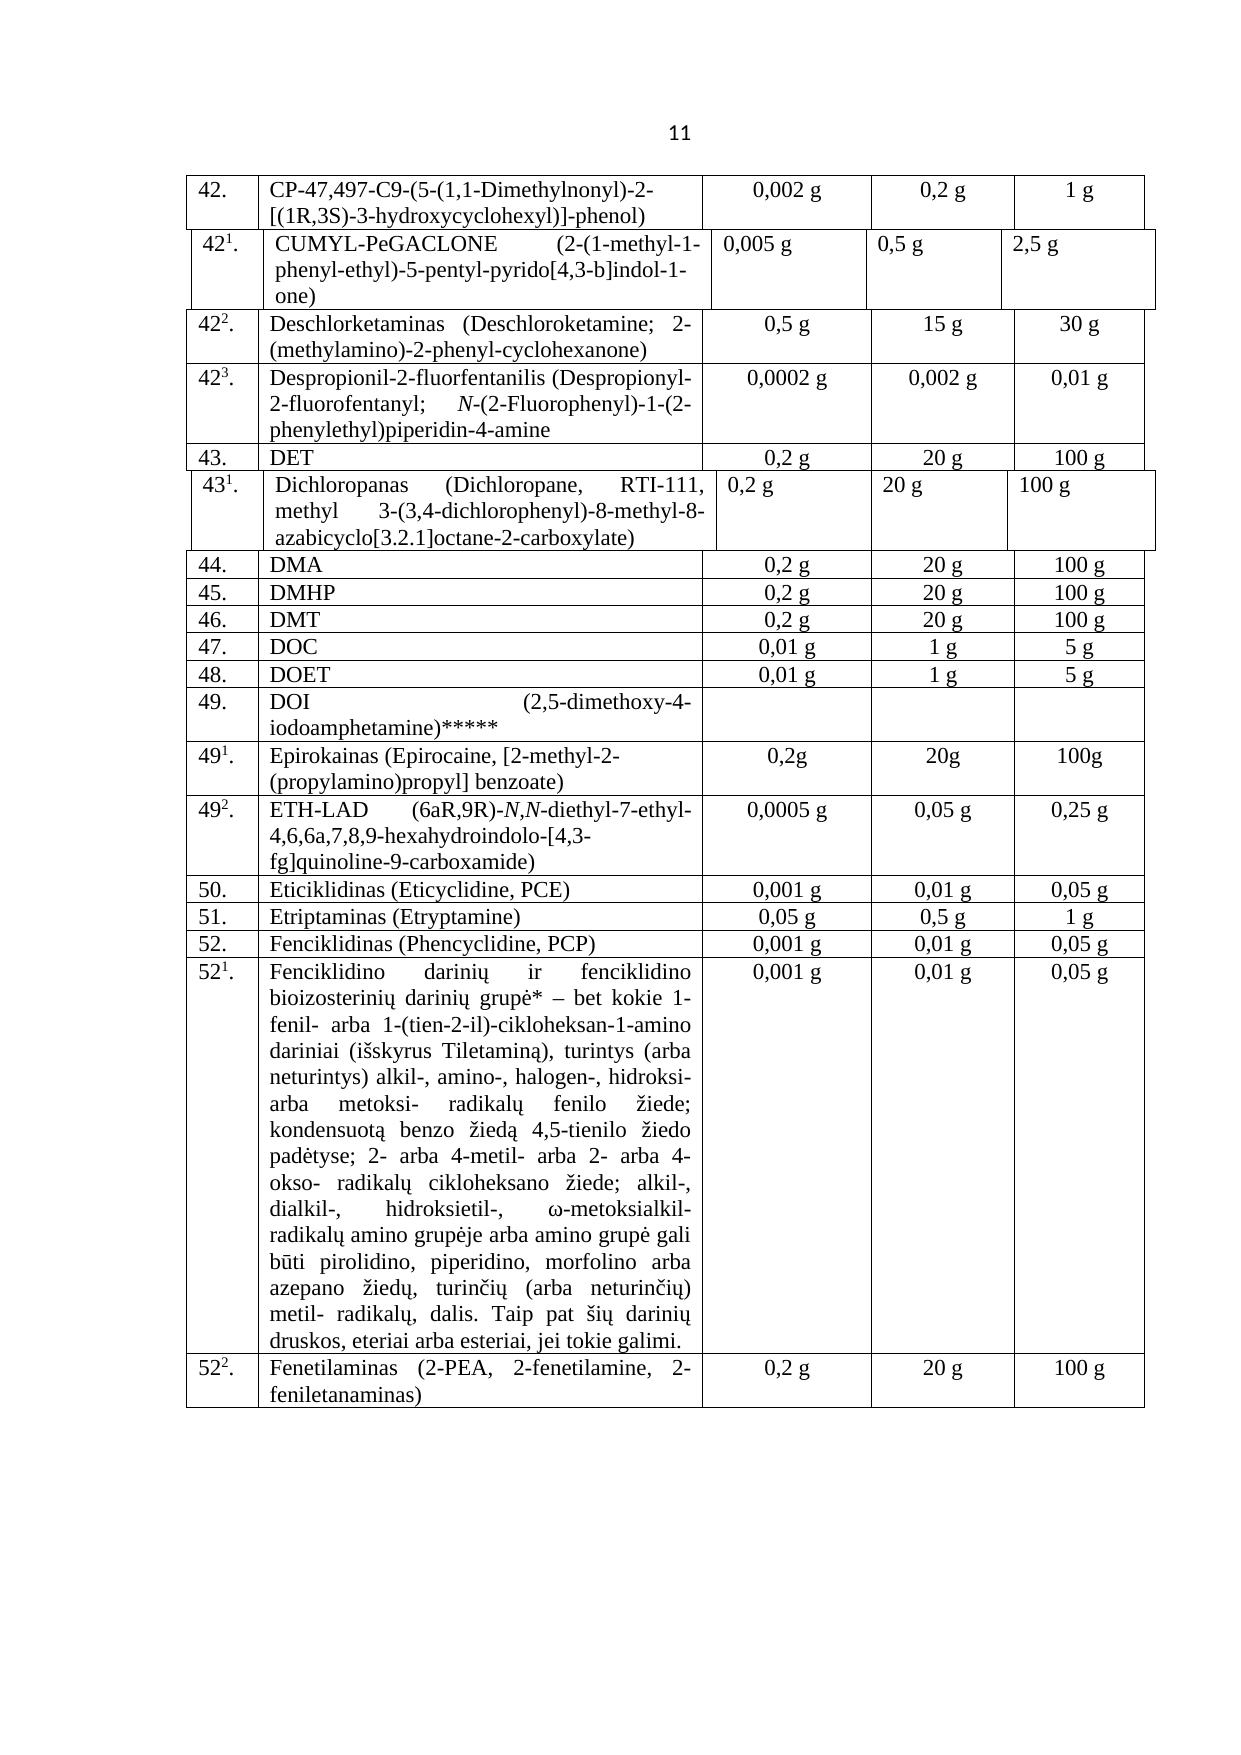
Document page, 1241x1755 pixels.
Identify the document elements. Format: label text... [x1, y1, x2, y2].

table_cell 42. [187, 176, 258, 229]
table_cell 20g [872, 742, 1014, 794]
table_cell 0,5 g [872, 903, 1014, 929]
table_cell 47. [187, 633, 258, 660]
table_cell 20 g [872, 579, 1014, 605]
table_cell Fenciklidinas (Phencyclidine, PCP) [259, 931, 702, 957]
table_cell 1 g [872, 633, 1014, 660]
table_cell DMT [259, 606, 702, 632]
table_cell 0,05 g [872, 796, 1014, 875]
table_cell 100 g [1015, 1354, 1144, 1407]
table_cell 0,2g [703, 742, 871, 794]
table_cell Fenetilaminas (2-PEA, 2-fenetilamine, 2-feniletanaminas) [259, 1354, 702, 1407]
table_cell 0,2 g [717, 471, 871, 550]
table_cell Deschlorketaminas (Deschloroketamine; 2-(methylamino)-2-phenyl-cyclohexanone) [259, 310, 702, 362]
table_cell 100 g [1015, 551, 1144, 577]
table_cell 0,01 g [703, 633, 871, 660]
table_cell [1015, 688, 1144, 741]
table_cell 421. [192, 230, 263, 309]
table_cell 100 g [1015, 606, 1144, 632]
table_cell 0,5 g [703, 310, 871, 362]
table_cell Etriptaminas (Etryptamine) [259, 903, 702, 929]
table_cell 100 g [1015, 579, 1144, 605]
table_cell 100 g [1008, 471, 1155, 550]
table_cell 20 g [872, 444, 1014, 470]
table_cell DOET [259, 661, 702, 687]
table_cell Despropionil-2-fluorfentanilis (Despropionyl-2-fluorofentanyl; N-(2-Fluorophenyl)-1-(2-phenylethyl)piperidin-4-amine [259, 364, 702, 443]
table_cell 0,2 g [703, 579, 871, 605]
table_cell [1145, 795, 1155, 875]
table_cell [703, 688, 871, 741]
table_cell 51. [187, 903, 258, 929]
table_cell DOI (2,5-dimethoxy-4-iodoamphetamine)***** [259, 688, 702, 741]
table_cell [1145, 660, 1155, 687]
table_cell 423. [187, 364, 258, 443]
table_cell 0,002 g [872, 364, 1014, 443]
table_cell 0,01 g [872, 958, 1014, 1353]
table_cell ETH-LAD (6aR,9R)-N,N-diethyl-7-ethyl-4,6,6a,7,8,9-hexahydroindolo-[4,3-fg]quinoline-9-carboxamide) [259, 796, 702, 875]
table_cell Dichloropanas (Dichloropane, RTI-111, methyl 3-(3,4-dichlorophenyl)-8-methyl-8-azabicyclo[3.2.1]octane-2-carboxylate) [264, 471, 716, 550]
table_cell [1145, 902, 1155, 929]
table_cell 491. [187, 742, 258, 794]
table_cell 0,001 g [703, 958, 871, 1353]
table_cell 0,01 g [703, 661, 871, 687]
table_cell 0,5 g [867, 230, 1001, 309]
table_cell [1145, 605, 1155, 632]
table_cell Fenciklidino darinių ir fenciklidino bioizosterinių darinių grupė* – bet kokie 1-fenil- arba 1-(tien-2-il)-cikloheksan-1-amino dariniai (išskyrus Tiletaminą), turintys (arba neturintys) alkil-, amino-, halogen-, hidroksi- arba metoksi- radikalų fenilo žiede; kondensuotą benzo žiedą 4,5-tienilo žiedo padėtyse; 2- arba 4-metil- arba 2- arba 4-okso- radikalų cikloheksano žiede; alkil-, dialkil-, hidroksietil-, ω-metoksialkil- radikalų amino grupėje arba amino grupė gali būti pirolidino, piperidino, morfolino arba azepano žiedų, turinčių (arba neturinčių) metil- radikalų, dalis. Taip pat šių darinių druskos, eteriai arba esteriai, jei tokie galimi. [259, 958, 702, 1353]
table_cell [1145, 551, 1155, 577]
table_cell [1145, 957, 1155, 1353]
table_cell 45. [187, 579, 258, 605]
table_cell 1 g [1015, 176, 1144, 229]
table_cell 0,01 g [872, 876, 1014, 902]
table_cell 20 g [872, 551, 1014, 577]
table_cell 43. [187, 444, 258, 470]
table_cell 100 g [1015, 444, 1144, 470]
table_cell [1145, 875, 1155, 902]
table_cell 49. [187, 688, 258, 741]
table_cell 0,002 g [703, 176, 871, 229]
table_cell 0,001 g [703, 876, 871, 902]
table_cell 46. [187, 606, 258, 632]
table_cell [1145, 1353, 1155, 1407]
table_cell 100g [1015, 742, 1144, 794]
table_cell Eticiklidinas (Eticyclidine, PCE) [259, 876, 702, 902]
table_cell CP-47,497-C9-(5-(1,1-Dimethylnonyl)-2-[(1R,3S)-3-hydroxycyclohexyl)]-phenol) [259, 176, 702, 229]
table_cell [1145, 310, 1155, 362]
table_cell 0,0002 g [703, 364, 871, 443]
table_cell 50. [187, 876, 258, 902]
table_cell [187, 471, 191, 550]
table_cell [1145, 175, 1155, 229]
table_cell 0,25 g [1015, 796, 1144, 875]
table_cell 0,0005 g [703, 796, 871, 875]
table_cell 0,05 g [1015, 931, 1144, 957]
table_cell [187, 230, 191, 309]
table_cell 492. [187, 796, 258, 875]
table_cell 1 g [872, 661, 1014, 687]
table_cell 2,5 g [1002, 230, 1155, 309]
table_cell [1145, 363, 1155, 443]
table_cell 0,2 g [703, 1354, 871, 1407]
table_cell [872, 688, 1014, 741]
table_cell 0,2 g [703, 444, 871, 470]
table_cell 44. [187, 551, 258, 577]
table_cell 0,05 g [1015, 876, 1144, 902]
table_cell 521. [187, 958, 258, 1353]
table_cell 5 g [1015, 633, 1144, 660]
table_cell 5 g [1015, 661, 1144, 687]
table_cell [1145, 687, 1155, 741]
table_cell 52. [187, 931, 258, 957]
table_cell DOC [259, 633, 702, 660]
table_cell CUMYL-PeGACLONE (2-(1-methyl-1-phenyl-ethyl)-5-pentyl-pyrido[4,3-b]indol-1-one) [264, 230, 711, 309]
table_cell 30 g [1015, 310, 1144, 362]
table_cell [1145, 741, 1155, 794]
table_cell 0,2 g [703, 606, 871, 632]
table_cell 0,01 g [1015, 364, 1144, 443]
table_cell 431. [192, 471, 263, 550]
table_cell [1145, 632, 1155, 660]
table_cell 422. [187, 310, 258, 362]
table_cell 15 g [872, 310, 1014, 362]
table_cell 0,001 g [703, 931, 871, 957]
table_cell 20 g [872, 1354, 1014, 1407]
table_cell 20 g [872, 606, 1014, 632]
table_cell 48. [187, 661, 258, 687]
table_cell DMHP [259, 579, 702, 605]
table_cell 0,01 g [872, 931, 1014, 957]
table_cell Epirokainas (Epirocaine, [2-methyl-2-(propylamino)propyl] benzoate) [259, 742, 702, 794]
table_cell 0,05 g [703, 903, 871, 929]
table_cell [1145, 930, 1155, 957]
table_cell 522. [187, 1354, 258, 1407]
table_cell 0,005 g [712, 230, 866, 309]
table_cell 0,05 g [1015, 958, 1144, 1353]
table_cell 20 g [872, 471, 1007, 550]
table_cell 0,2 g [872, 176, 1014, 229]
table_cell DMA [259, 551, 702, 577]
table_cell 1 g [1015, 903, 1144, 929]
table_cell 0,2 g [703, 551, 871, 577]
table_cell DET [259, 444, 702, 470]
table_cell [1145, 578, 1155, 605]
table_cell [1145, 443, 1155, 470]
